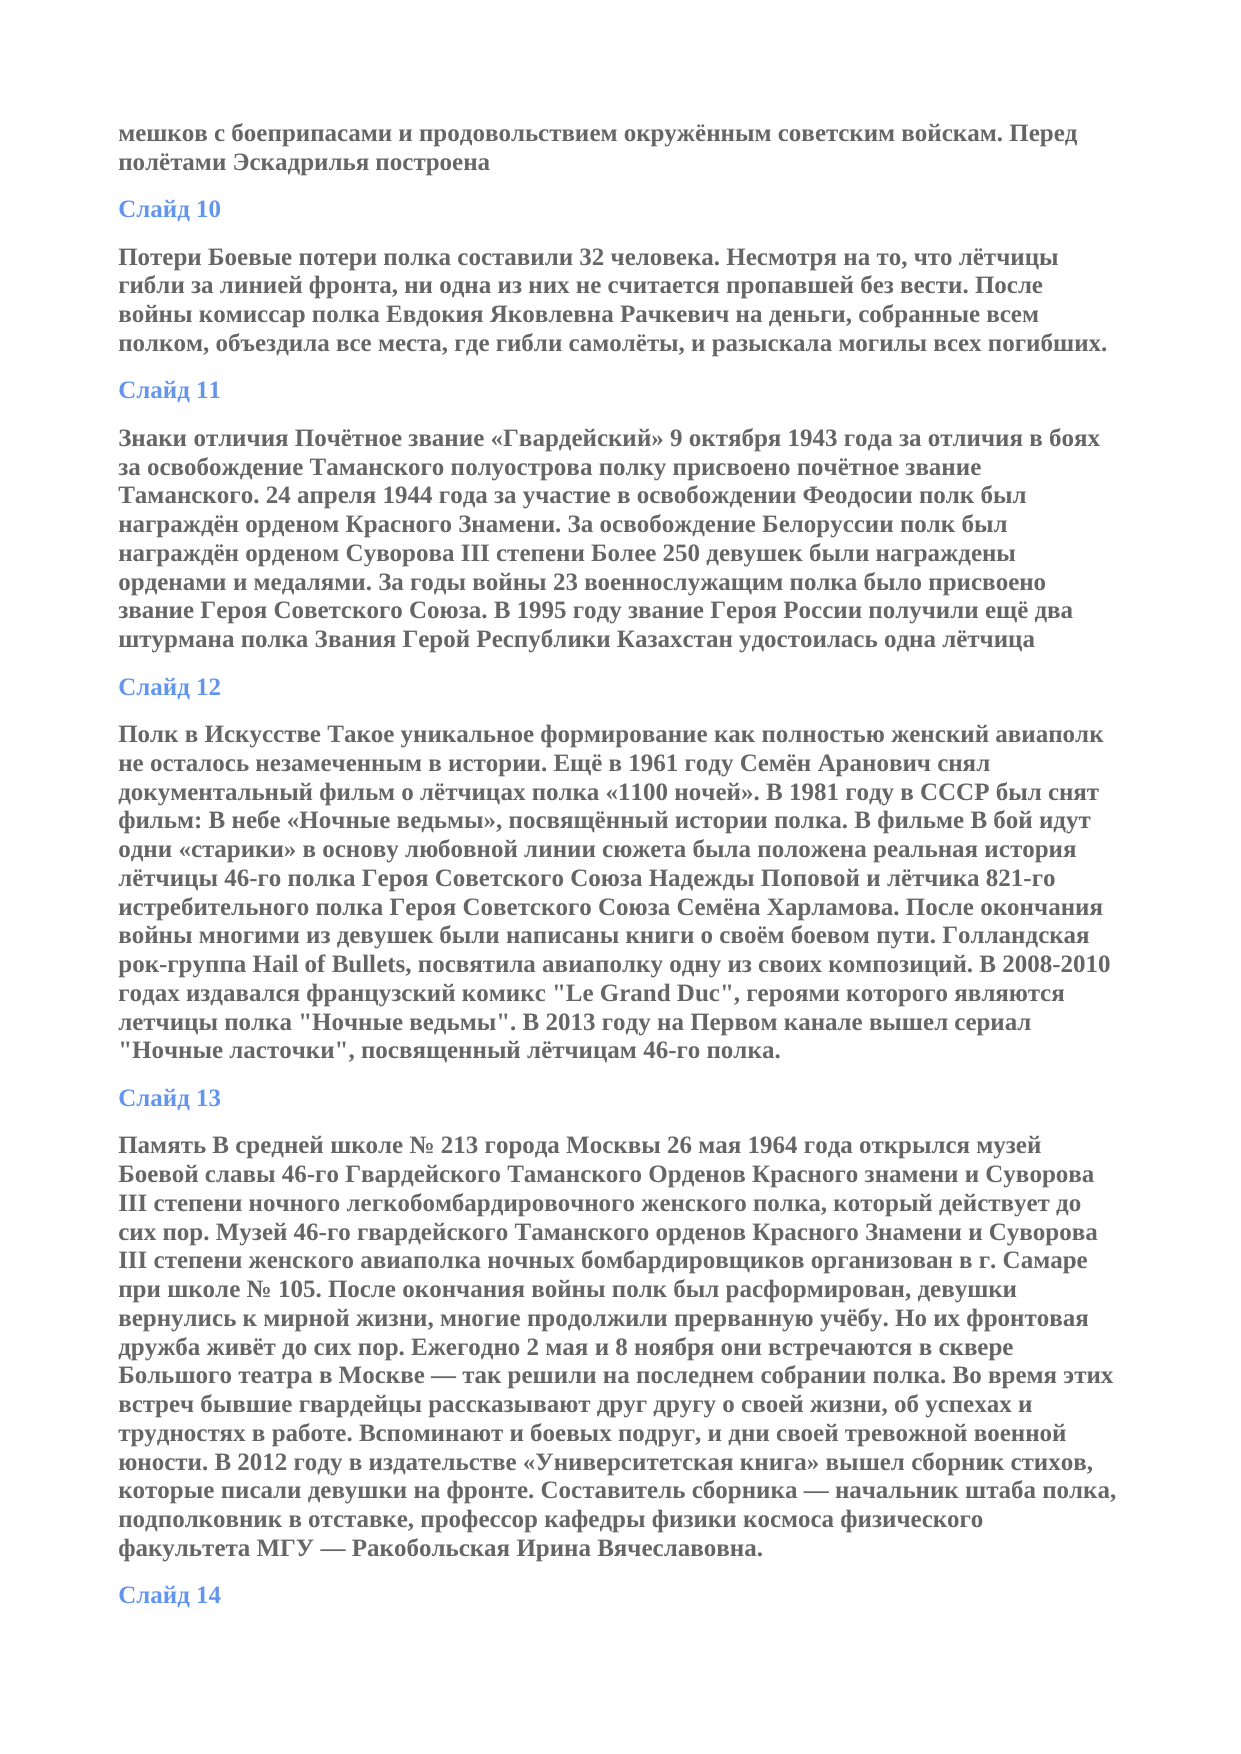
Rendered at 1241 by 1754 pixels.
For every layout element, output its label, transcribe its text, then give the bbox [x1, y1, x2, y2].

text Слайд 10 [118, 194, 1122, 223]
text мешков с боеприпасами и продовольствием окружённым советским войскам. Перед полётами Эскадрилья построена [118, 118, 1122, 176]
text Слайд 13 [118, 1083, 1122, 1112]
text Слайд 12 [118, 672, 1122, 701]
text Потери Боевые потери полка составили 32 человека. Несмотря на то, что лётчицы гибли за линией фронта, ни одна из них не считается пропавшей без вести. После войны комиссар полка Евдокия Яковлевна Рачкевич на деньги, собранные всем полком, объездила все места, где гибли самолёты, и разыскала могилы всех погибших. [118, 242, 1122, 357]
text Память В средней школе № 213 города Москвы 26 мая 1964 года открылся музей Боевой славы 46-го Гвардейского Таманского Орденов Красного знамени и Суворова III степени ночного легкобомбардировочного женского полка, который действует до сих пор. Музей 46-го гвардейского Таманского орденов Красного Знамени и Суворова III степени женского авиаполка ночных бомбардировщиков организован в г. Самаре при школе № 105. После окончания войны полк был расформирован, девушки вернулись к мирной жизни, многие продолжили прерванную учёбу. Но их фронтовая дружба живёт до сих пор. Ежегодно 2 мая и 8 ноября они встречаются в сквере Большого театра в Москве — так решили на последнем собрании полка. Во время этих встреч бывшие гвардейцы рассказывают друг другу о своей жизни, об успехах и трудностях в работе. Вспоминают и боевых подруг, и дни своей тревожной военной юности. В 2012 году в издательстве «Университетская книга» вышел сборник стихов, которые писали девушки на фронте. Составитель сборника — начальник штаба полка, подполковник в отставке, профессор кафедры физики космоса физического факультета МГУ — Ракобольская Ирина Вячеславовна. [118, 1131, 1122, 1562]
text Полк в Искусстве Такое уникальное формирование как полностью женский авиаполк не осталось незамеченным в истории. Ещё в 1961 году Семён Аранович снял документальный фильм о лётчицах полка «1100 ночей». В 1981 году в СССР был снят фильм: В небе «Ночные ведьмы», посвящённый истории полка. В фильме В бой идут одни «старики» в основу любовной линии сюжета была положена реальная история лётчицы 46-го полка Героя Советского Союза Надежды Поповой и лётчика 821-го истребительного полка Героя Советского Союза Семёна Харламова. После окончания войны многими из девушек были написаны книги о своём боевом пути. Голландская рок-группа Hail of Bullets, посвятила авиаполку одну из своих композиций. В 2008-2010 годах издавался французский комикс "Le Grand Duc", героями которого являются летчицы полка "Ночные ведьмы". В 2013 году на Первом канале вышел сериал "Ночные ласточки", посвященный лётчицам 46-го полка. [118, 719, 1122, 1064]
text Слайд 14 [118, 1581, 1122, 1609]
text Знаки отличия Почётное звание «Гвардейский» 9 октября 1943 года за отличия в боях за освобождение Таманского полуострова полку присвоено почётное звание Таманского. 24 апреля 1944 года за участие в освобождении Феодосии полк был награждён орденом Красного Знамени. За освобождение Белоруссии полк был награждён орденом Суворова III степени Более 250 девушек были награждены орденами и медалями. За годы войны 23 военнослужащим полка было присвоено звание Героя Советского Союза. В 1995 году звание Героя России получили ещё два штурмана полка Звания Герой Республики Казахстан удостоилась одна лётчица [118, 423, 1122, 653]
text Слайд 11 [118, 376, 1122, 404]
